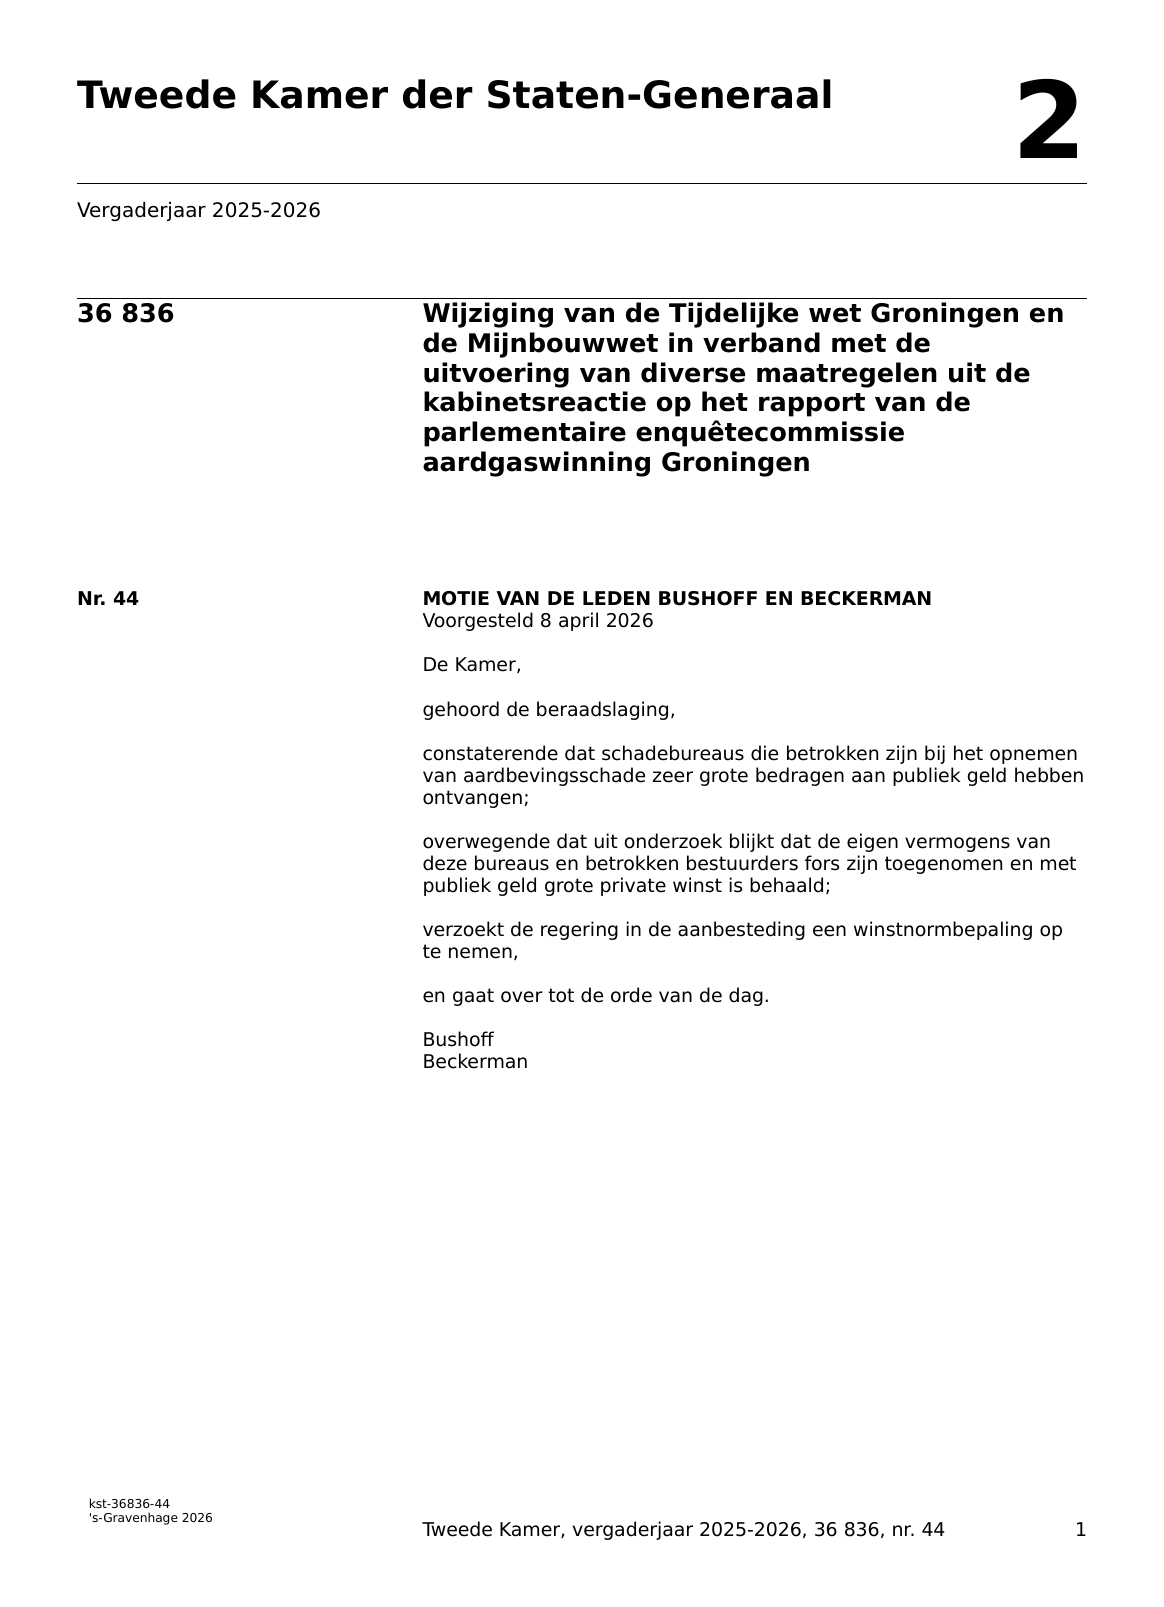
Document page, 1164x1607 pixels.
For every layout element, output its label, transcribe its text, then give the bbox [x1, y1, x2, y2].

table_header 2 [886, 59, 1087, 183]
text en gaat over tot de orde van de dag. [422, 985, 1087, 1007]
subtitle Nr. 44 MOTIE VAN DE LEDEN BUSHOFF EN BECKERMAN [77, 588, 1087, 610]
text Voorgesteld 8 april 2026 [422, 610, 1087, 632]
text gehoord de beraadslaging, [422, 698, 1087, 720]
text constaterende dat schadebureaus die betrokken zijn bij het opnemen van aardbevingsschade zeer grote bedragen aan publiek geld hebben ontvangen; [422, 743, 1087, 808]
text verzoekt de regering in de aanbesteding een winstnormbepaling op te nemen, [422, 919, 1087, 963]
text Beckerman [422, 1051, 1087, 1073]
text Bushoff [422, 1029, 1087, 1051]
text overwegende dat uit onderzoek blijkt dat de eigen vermogens van deze bureaus en betrokken bestuurders fors zijn toegenomen en met publiek geld grote private winst is behaald; [422, 831, 1087, 897]
table_cell Vergaderjaar 2025-2026 [77, 184, 1087, 298]
table_header Tweede Kamer der Staten-Generaal [77, 59, 886, 183]
text 's-Gravenhage 2026 [88, 1511, 323, 1525]
text kst-36836-44 [88, 1497, 323, 1511]
text De Kamer, [422, 654, 1087, 676]
subtitle 36 836 Wijziging van de Tijdelijke wet Groningen en de Mijnbouwwet in verband met de uitvoering van diverse maatregelen uit de kabinetsreactie op het rapport van de parlementaire enquêtecommissie aardgaswinning Groningen [77, 299, 1087, 477]
